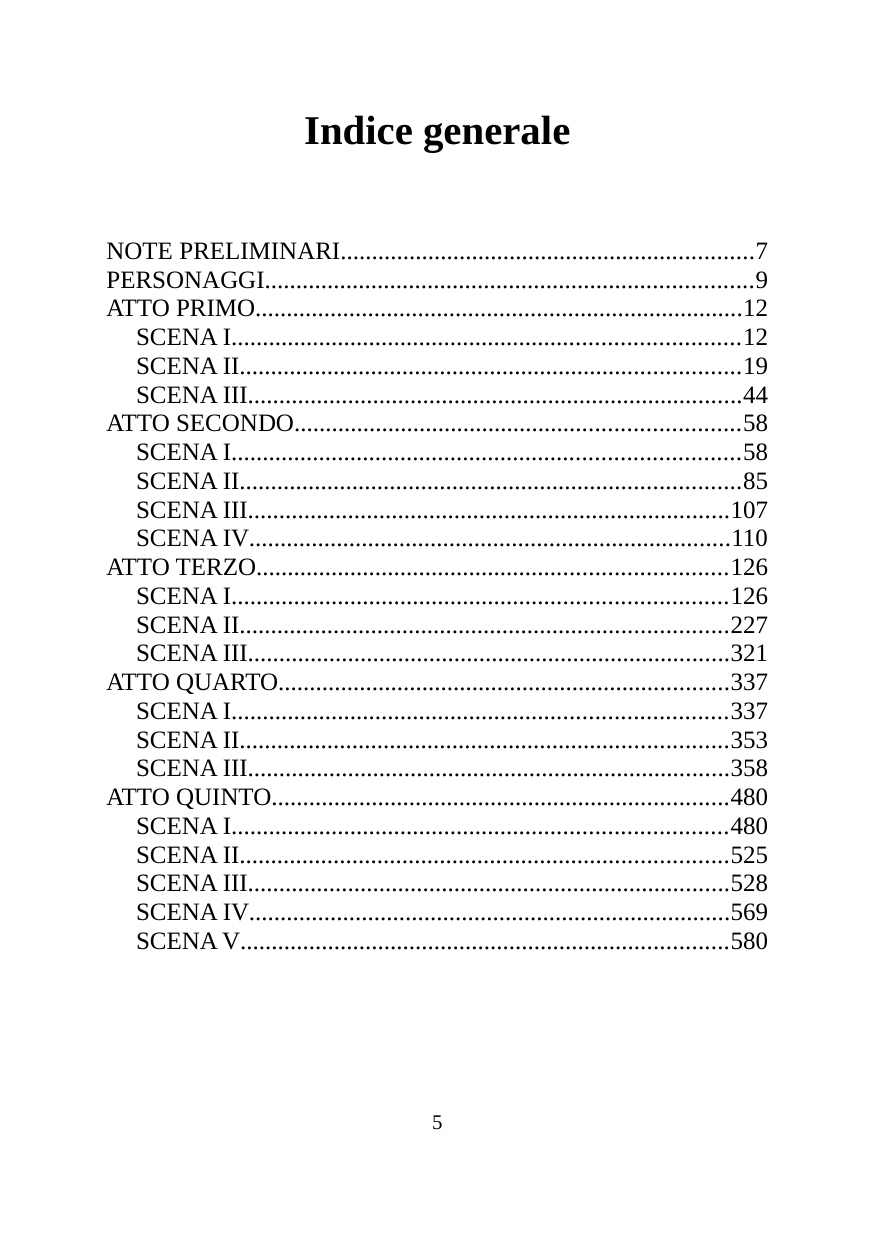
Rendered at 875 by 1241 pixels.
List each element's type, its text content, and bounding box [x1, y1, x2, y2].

text PERSONAGGI 9 [106, 265, 768, 293]
text SCENA II 19 [136, 351, 768, 380]
text SCENA III 528 [136, 868, 768, 897]
text SCENA I 480 [136, 811, 768, 840]
text SCENA II 227 [136, 610, 768, 638]
text SCENA I 337 [136, 696, 768, 725]
text ATTO SECONDO 58 [106, 408, 768, 437]
text SCENA III 107 [136, 495, 768, 523]
text SCENA II 353 [136, 725, 768, 753]
text NOTE PRELIMINARI 7 [106, 236, 768, 265]
text SCENA I 126 [136, 581, 768, 610]
text SCENA II 525 [136, 840, 768, 868]
subtitle Indice generale [106, 106, 768, 153]
text SCENA III 321 [136, 638, 768, 667]
text ATTO PRIMO 12 [106, 293, 768, 322]
text ATTO QUINTO 480 [106, 782, 768, 811]
text SCENA II 85 [136, 466, 768, 495]
text ATTO QUARTO 337 [106, 667, 768, 696]
text SCENA IV 569 [136, 897, 768, 926]
text SCENA IV 110 [136, 523, 768, 552]
text SCENA I 58 [136, 437, 768, 466]
text SCENA III 358 [136, 753, 768, 782]
text ATTO TERZO 126 [106, 552, 768, 581]
text SCENA V 580 [136, 926, 768, 955]
text SCENA III 44 [136, 380, 768, 408]
text SCENA I 12 [136, 322, 768, 351]
